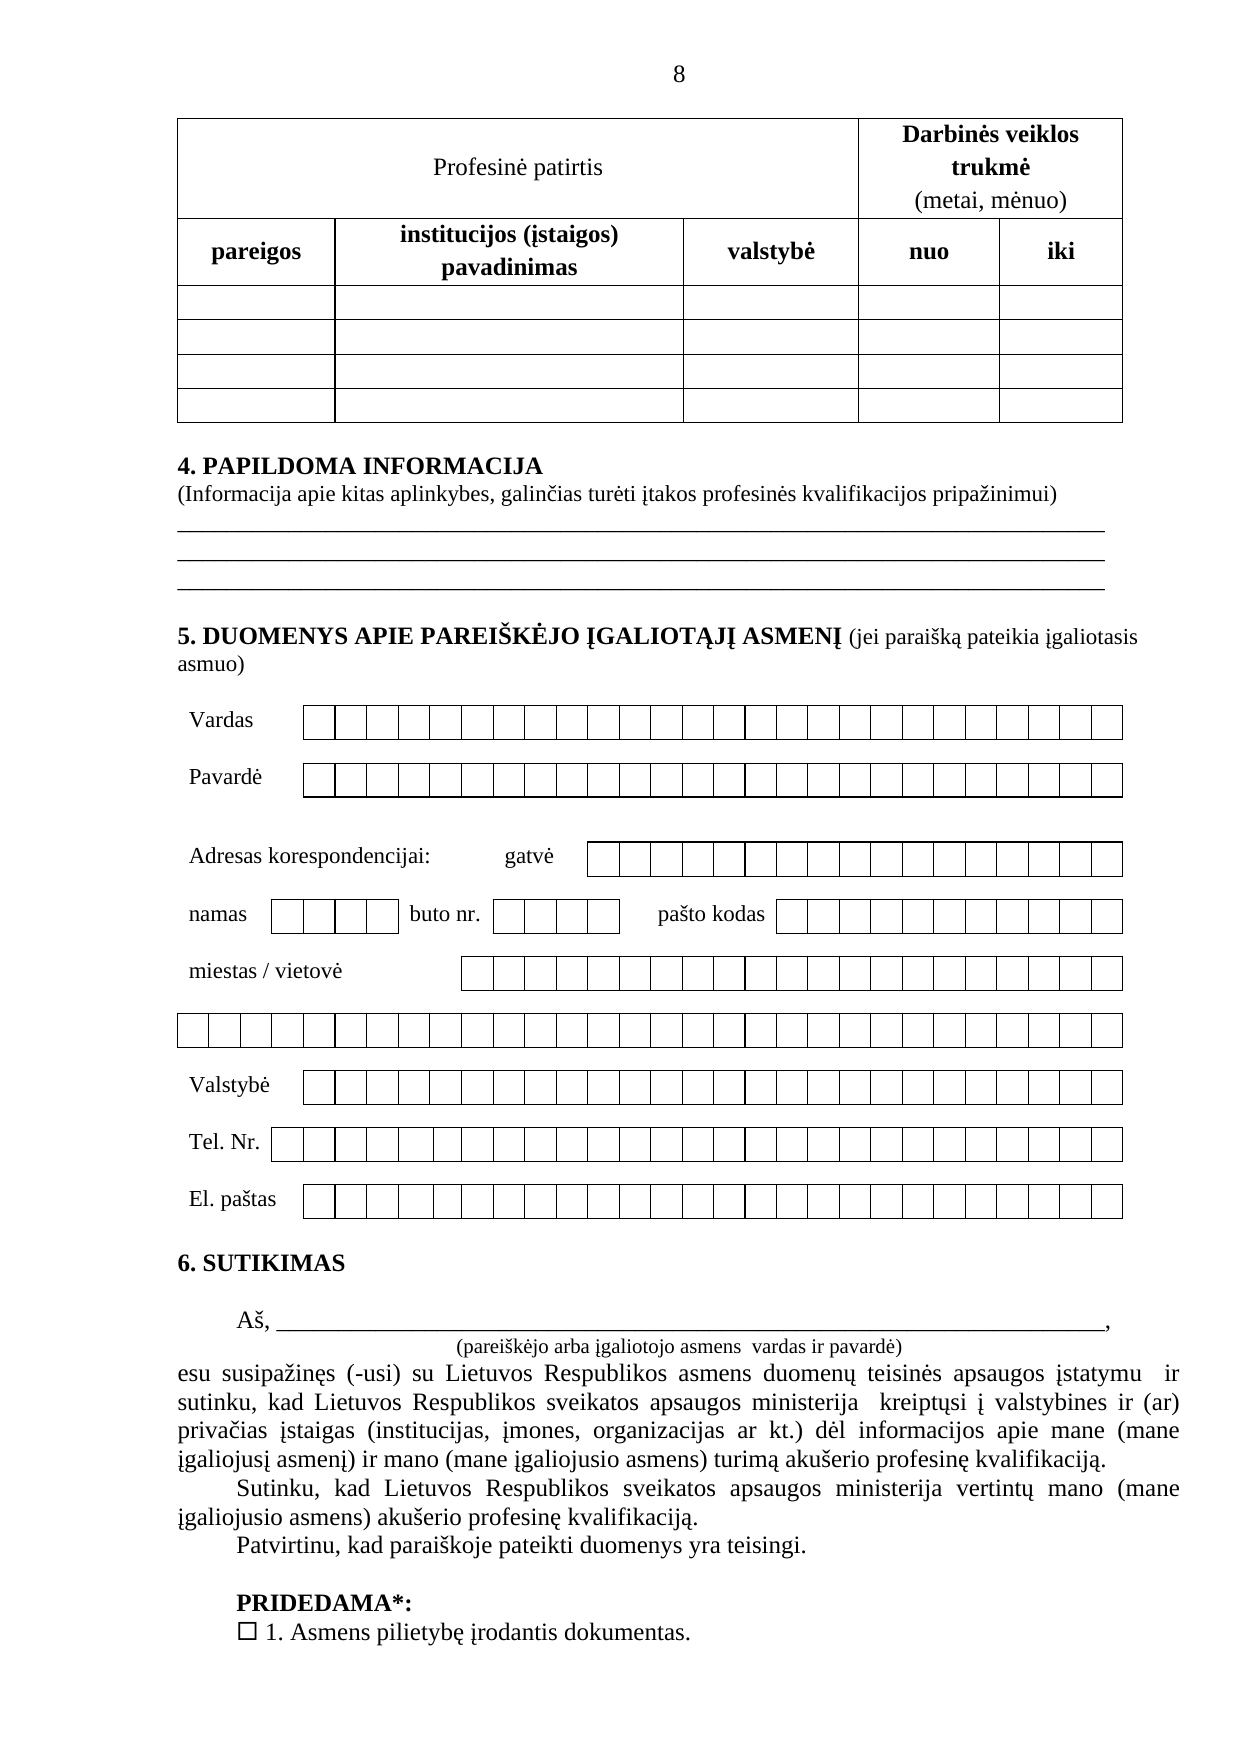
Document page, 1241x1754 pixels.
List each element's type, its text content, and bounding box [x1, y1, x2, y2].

table_cell [1060, 1128, 1091, 1161]
text esu susipažinęs (-usi) su Lietuvos Respublikos asmens duomenų teisinės apsaugos įstatymu ir sutinku, kad Lietuvos Respublikos sveikatos apsaugos ministerija kreiptųsi į valstybines ir (ar) privačias įstaigas (institucijas, įmones, organizacijas ar kt.) dėl informacijos apie mane (mane įgaliojusį asmenį) ir mano (mane įgaliojusio asmens) turimą akušerio profesinę kvalifikaciją. [177, 1358, 1181, 1473]
table_header Profesinė patirtis [178, 119, 858, 218]
table_cell [1029, 957, 1059, 990]
table_cell [808, 1071, 839, 1104]
table_cell [177, 990, 1122, 1013]
table_cell [494, 1185, 524, 1218]
table_cell [746, 1014, 776, 1047]
table_cell [399, 1128, 433, 1161]
table_cell [651, 1014, 682, 1047]
table_cell [934, 764, 965, 796]
table_cell [683, 957, 713, 990]
table_cell [178, 1014, 208, 1047]
table_cell [1060, 843, 1091, 876]
table_cell [808, 900, 839, 933]
table_header [871, 706, 902, 739]
table_cell [1000, 355, 1122, 387]
table_header [903, 706, 933, 739]
table_cell [272, 1014, 303, 1047]
table_cell [241, 1014, 271, 1047]
table_cell [714, 1185, 744, 1218]
table_cell [177, 1161, 1122, 1184]
text Aš, , [177, 1305, 1181, 1334]
table_cell [651, 1185, 682, 1218]
table_cell [683, 1071, 713, 1104]
table_cell [840, 1071, 870, 1104]
table_cell [903, 1071, 933, 1104]
table_header Vardas [177, 705, 303, 739]
table_cell [777, 1128, 807, 1161]
table_header [304, 706, 334, 739]
table_cell iki [1000, 219, 1122, 285]
table_cell [777, 843, 807, 876]
table_cell [1060, 1071, 1091, 1104]
table_header [1029, 706, 1059, 739]
table_cell [588, 900, 619, 933]
table_header [746, 706, 776, 739]
table_header [336, 706, 366, 739]
table_cell [684, 286, 858, 319]
table_cell [966, 764, 996, 796]
table_cell [177, 876, 1122, 898]
table_cell [620, 1014, 650, 1047]
text pridedama*: [177, 1588, 1181, 1617]
table_header [808, 706, 839, 739]
table_cell [336, 1071, 366, 1104]
table_cell [903, 764, 933, 796]
text Patvirtinu, kad paraiškoje pateikti duomenys yra teisingi. [177, 1531, 1181, 1559]
table_cell [177, 820, 1122, 841]
table_cell [178, 389, 334, 422]
table_cell [714, 1128, 744, 1161]
table_cell miestas / vietovė [177, 956, 461, 990]
table_cell [620, 1185, 650, 1218]
table_cell [525, 1185, 556, 1218]
table_cell [494, 957, 524, 990]
table_cell [430, 764, 461, 796]
table_cell [1029, 1128, 1059, 1161]
table_cell [746, 764, 776, 796]
table_cell [557, 1128, 587, 1161]
text 4. PAPILDOMA INFORMACIJA [177, 451, 1181, 480]
table_cell [684, 355, 858, 387]
table_cell [1000, 286, 1122, 319]
table_header [557, 706, 587, 739]
table_header [399, 706, 429, 739]
table_cell [588, 1185, 619, 1218]
table_cell [1000, 389, 1122, 422]
table_cell [336, 1185, 366, 1218]
table_cell valstybė [684, 219, 858, 285]
table_cell [871, 1014, 902, 1047]
table_header [651, 706, 682, 739]
table_cell [1029, 764, 1059, 796]
table_cell [840, 764, 870, 796]
table_cell [494, 900, 524, 933]
table_cell [462, 957, 493, 990]
table_cell [494, 1071, 524, 1104]
table_cell [871, 764, 902, 796]
table_cell [714, 843, 744, 876]
text (Informacija apie kitas aplinkybes, galinčias turėti įtakos profesinės kvalifikacijos pripažinimui) [177, 480, 1181, 506]
table_cell [1092, 957, 1122, 990]
table_cell gatvė [493, 841, 587, 876]
table_cell [1029, 1014, 1059, 1047]
table_cell [367, 1014, 398, 1047]
table_cell [808, 1185, 839, 1218]
table_cell [966, 900, 996, 933]
table_cell [808, 843, 839, 876]
table_cell [934, 957, 965, 990]
table_cell namas [177, 899, 271, 933]
table_cell [557, 1014, 587, 1047]
table_cell [1060, 764, 1091, 796]
table_cell [620, 764, 650, 796]
table_header [840, 706, 870, 739]
table_cell [746, 957, 776, 990]
table_cell [966, 843, 996, 876]
table_cell [859, 389, 999, 422]
table_cell [997, 1014, 1028, 1047]
table_header [683, 706, 713, 739]
table_cell [434, 1128, 461, 1161]
table_cell [934, 1071, 965, 1104]
table_cell [777, 957, 807, 990]
table_cell [462, 1014, 493, 1047]
table_cell [525, 1128, 556, 1161]
table_cell [525, 900, 556, 933]
table_cell [1029, 1071, 1059, 1104]
table_cell nuo [859, 219, 999, 285]
table_cell [934, 843, 965, 876]
table_cell [336, 764, 366, 796]
table_cell [434, 1185, 461, 1218]
table_cell Adresas korespondencijai: [177, 841, 493, 876]
table_cell [859, 320, 999, 353]
table_cell [903, 843, 933, 876]
table_cell [336, 1014, 366, 1047]
table_cell [177, 796, 1122, 819]
table_cell [1092, 1128, 1122, 1161]
table_cell [714, 1014, 744, 1047]
table_header [1060, 706, 1091, 739]
table_cell [859, 355, 999, 387]
table_cell [840, 1014, 870, 1047]
table_cell [462, 1185, 493, 1218]
table_cell [746, 1185, 776, 1218]
table_cell [336, 355, 683, 387]
table_cell [683, 764, 713, 796]
table_cell [462, 1071, 493, 1104]
table_cell [903, 1185, 933, 1218]
table_cell El. paštas [177, 1184, 303, 1218]
table_cell [557, 764, 587, 796]
table_cell [304, 1071, 334, 1104]
text _ [177, 535, 1181, 564]
table_cell [588, 1071, 619, 1104]
table_cell [997, 1071, 1028, 1104]
table_header [1092, 706, 1122, 739]
table_cell [557, 900, 587, 933]
table_cell [683, 843, 713, 876]
table_cell [1092, 1014, 1122, 1047]
table_cell [1060, 900, 1091, 933]
table_cell [651, 957, 682, 990]
table_cell [367, 1071, 398, 1104]
table_cell [934, 900, 965, 933]
table_header [494, 706, 524, 739]
table_cell [462, 764, 493, 796]
table_cell [367, 900, 398, 933]
table_cell [494, 764, 524, 796]
table_cell institucijos (įstaigos) pavadinimas [336, 219, 683, 285]
table_cell [903, 1014, 933, 1047]
table_cell [272, 900, 303, 933]
table_cell [777, 1185, 807, 1218]
table_cell buto nr. [399, 899, 493, 933]
table_cell [808, 957, 839, 990]
table_cell [871, 900, 902, 933]
table_cell [494, 1014, 524, 1047]
table_cell [399, 764, 429, 796]
table_cell [746, 1071, 776, 1104]
table_cell [588, 764, 619, 796]
table_cell [684, 320, 858, 353]
table_cell [997, 900, 1028, 933]
table_cell [808, 1014, 839, 1047]
table_cell [966, 1128, 996, 1161]
text (pareiškėjo arba įgaliotojo asmens vardas ir pavardė) [177, 1334, 1181, 1358]
table_cell [1029, 900, 1059, 933]
table_cell [934, 1014, 965, 1047]
table_cell [177, 933, 1122, 956]
table_cell [934, 1128, 965, 1161]
table_cell [1000, 320, 1122, 353]
table_cell [746, 843, 776, 876]
table_cell [1060, 957, 1091, 990]
table_cell [1029, 843, 1059, 876]
table_cell [620, 957, 650, 990]
table_cell [304, 1014, 334, 1047]
table_cell [966, 1014, 996, 1047]
table_cell [399, 1014, 429, 1047]
table_cell pareigos [178, 219, 334, 285]
table_cell [840, 957, 870, 990]
table_cell [588, 843, 619, 876]
table_cell [178, 355, 334, 387]
table_cell [367, 1128, 398, 1161]
table_cell [840, 900, 870, 933]
table_cell [746, 1128, 776, 1161]
table_cell [494, 1128, 524, 1161]
table_cell [966, 1185, 996, 1218]
table_cell [714, 764, 744, 796]
table_cell pašto kodas [620, 899, 776, 933]
table_cell [714, 1071, 744, 1104]
table_cell [871, 1128, 902, 1161]
table_cell [777, 1071, 807, 1104]
table_cell [777, 1014, 807, 1047]
table_cell [871, 957, 902, 990]
table_cell [1092, 900, 1122, 933]
text _ [177, 506, 1181, 535]
table_header [714, 706, 744, 739]
table_cell [367, 1185, 398, 1218]
table_cell [304, 1128, 334, 1161]
text 5. DUOMENYS APIE PAREIŠKĖJO ĮGALIOTĄJĮ ASMENĮ (jei paraišką pateikia įgaliotasis asmuo) [177, 621, 1181, 677]
table_cell [209, 1014, 240, 1047]
table_cell [651, 764, 682, 796]
table_cell [304, 900, 334, 933]
table_cell [304, 764, 334, 796]
table_cell [620, 1071, 650, 1104]
table_cell [651, 1128, 682, 1161]
table_cell [557, 957, 587, 990]
table_cell [399, 1185, 433, 1218]
table_cell [177, 1104, 1122, 1127]
table_cell [966, 957, 996, 990]
table_cell [367, 764, 398, 796]
table_header [367, 706, 398, 739]
table_cell [557, 1185, 587, 1218]
table_cell [304, 1185, 334, 1218]
table_cell [588, 957, 619, 990]
table_cell [997, 957, 1028, 990]
table_header [620, 706, 650, 739]
table_header [966, 706, 996, 739]
table_cell [462, 1128, 493, 1161]
table_cell [430, 1071, 461, 1104]
table_cell [588, 1014, 619, 1047]
table_cell [272, 1128, 303, 1161]
table_cell [525, 1014, 556, 1047]
table_cell Tel. Nr. [177, 1127, 271, 1161]
table_cell [177, 1048, 1122, 1070]
table_cell [1092, 764, 1122, 796]
table_cell [997, 1128, 1028, 1161]
table_cell [1092, 1185, 1122, 1218]
table_cell [178, 320, 334, 353]
table_cell [871, 1185, 902, 1218]
table_header [777, 706, 807, 739]
text 6. SUTIKIMAS [177, 1248, 1181, 1277]
table_cell [651, 1071, 682, 1104]
text  1. Asmens pilietybę įrodantis dokumentas. [236, 1617, 1181, 1646]
table_cell [871, 1071, 902, 1104]
table_cell [177, 739, 1122, 762]
table_cell [1092, 843, 1122, 876]
table_cell [525, 764, 556, 796]
table_cell [903, 900, 933, 933]
table_cell [840, 1128, 870, 1161]
table_cell [1029, 1185, 1059, 1218]
table_cell [683, 1128, 713, 1161]
table_cell [178, 286, 334, 319]
table_cell Valstybė [177, 1070, 303, 1104]
table_cell [808, 1128, 839, 1161]
table_cell [683, 1185, 713, 1218]
table_cell [997, 1185, 1028, 1218]
table_cell [684, 389, 858, 422]
table_cell [525, 957, 556, 990]
table_cell [620, 843, 650, 876]
table_header [462, 706, 493, 739]
table_header [997, 706, 1028, 739]
table_cell [525, 1071, 556, 1104]
table_cell [399, 1071, 429, 1104]
table_cell [840, 1185, 870, 1218]
table_cell [934, 1185, 965, 1218]
table_cell [336, 900, 366, 933]
table_cell [1060, 1185, 1091, 1218]
table_cell [997, 764, 1028, 796]
table_cell [620, 1128, 650, 1161]
table_cell [871, 843, 902, 876]
table_cell [777, 900, 807, 933]
table_cell [859, 286, 999, 319]
table_header [525, 706, 556, 739]
table_cell [808, 764, 839, 796]
table_cell [1092, 1071, 1122, 1104]
text _ [177, 564, 1181, 593]
table_header [430, 706, 461, 739]
table_cell Pavardė [177, 763, 303, 796]
table_cell [1060, 1014, 1091, 1047]
table_cell [430, 1014, 461, 1047]
text Sutinku, kad Lietuvos Respublikos sveikatos apsaugos ministerija vertintų mano (mane įgaliojusio asmens) akušerio profesinę kvalifikaciją. [177, 1473, 1181, 1531]
table_cell [840, 843, 870, 876]
table_cell [683, 1014, 713, 1047]
table_cell [966, 1071, 996, 1104]
table_cell [336, 389, 683, 422]
table_cell [336, 320, 683, 353]
table_cell [336, 286, 683, 319]
table_cell [588, 1128, 619, 1161]
table_cell [557, 1071, 587, 1104]
table_header [588, 706, 619, 739]
table_cell [777, 764, 807, 796]
table_cell [651, 843, 682, 876]
table_cell [714, 957, 744, 990]
table_header Darbinės veiklos trukmė (metai, mėnuo) [859, 119, 1122, 218]
table_cell [997, 843, 1028, 876]
table_header [934, 706, 965, 739]
table_cell [903, 1128, 933, 1161]
table_cell [903, 957, 933, 990]
table_cell [336, 1128, 366, 1161]
